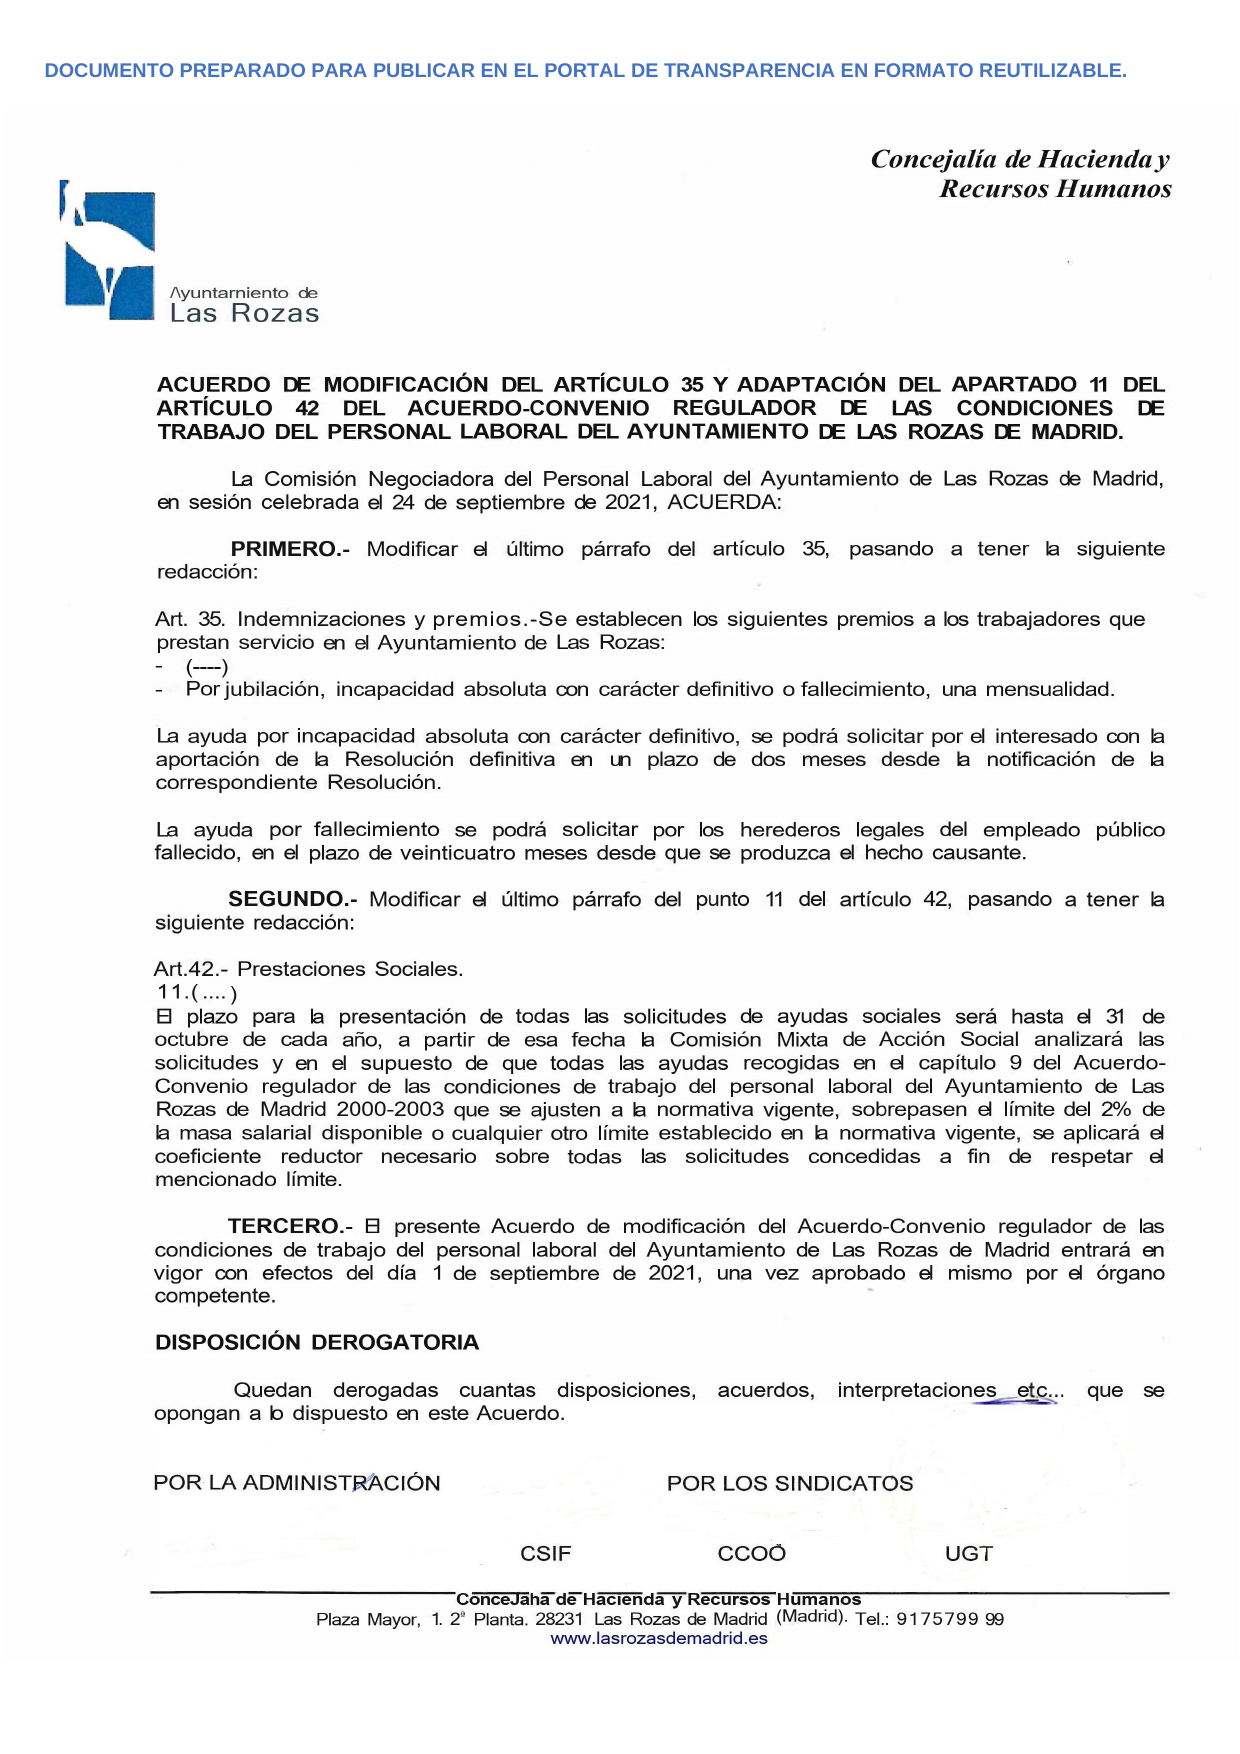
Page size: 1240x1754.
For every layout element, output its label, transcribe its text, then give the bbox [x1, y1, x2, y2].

text DOCUMENTO PREPARADO PARA PUBLICAR EN EL PORTAL DE TRANSPARENCIA EN FORMATO REUTILIZABLE. [44, 59, 1167, 82]
